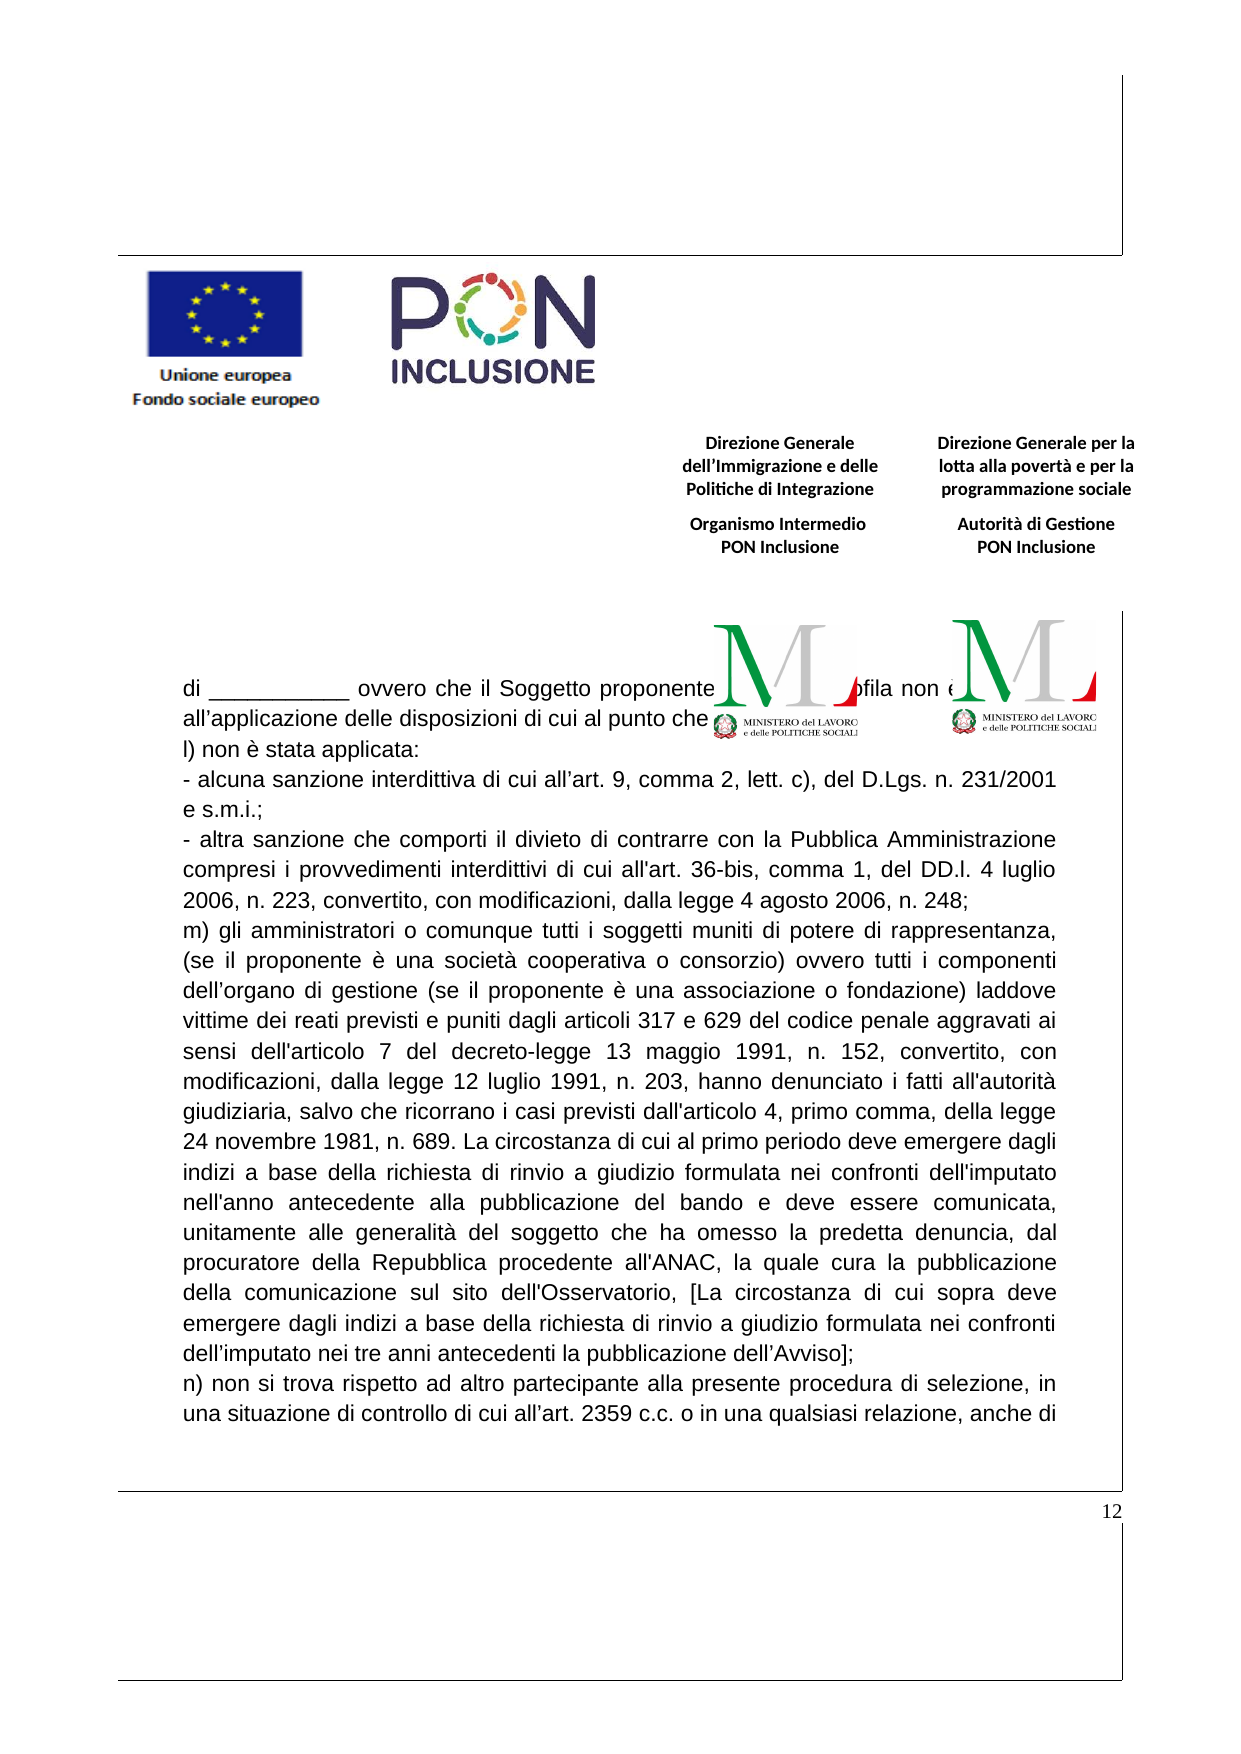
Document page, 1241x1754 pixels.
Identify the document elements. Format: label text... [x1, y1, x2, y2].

text n) non si trova rispetto ad altro partecipante alla presente procedura di selezione, in una situazione di controllo di cui all’art. 2359 c.c. o in una qualsiasi relazione, anche di fatto, se la situazione di controllo o la relazione comporti che le domande sono imputabili ad un unico centro decisionale, o che comunque l’eventuale situazione di controllo non ha inciso sulle modalità di presentazione della selezione (in tale caso occorre documentare le ragioni dell’ininfluenza); [118, 1305, 1122, 1491]
text l) non è stata applicata: [858, 671, 952, 701]
text l) non è stata applicata: [1097, 671, 1122, 701]
text - altra sanzione che comporti il divieto di contrarre con la Pubblica Amministrazione compresi i provvedimenti interdittivi di cui all'art. 36-bis, comma 1, del DD.l. 4 luglio 2006, n. 223, convertito, con modificazioni, dalla legge 4 agosto 2006, n. 248; [118, 762, 1122, 852]
text - alcuna sanzione interdittiva di cui all’art. 9, comma 2, lett. c), del D.Lgs. n. 231/2001 e s.m.i.; [118, 701, 1122, 762]
text l) non è stata applicata: [118, 671, 713, 701]
text k) è in regola con le norme che disciplinano il diritto al lavoro dei disabili e, in particolare, con le disposizioni di cui alla legge n. 68/1999 e s.m.i, e la relativa certificazione potrà essere richiesta al competente Ispettorato Territoriale del Lavoro di ___________ ovvero che il Soggetto proponente unico o Capofila non è soggetto all’applicazione delle disposizioni di cui al punto che precede; [118, 611, 1122, 671]
text m) gli amministratori o comunque tutti i soggetti muniti di potere di rappresentanza, (se il proponente è una società cooperativa o consorzio) ovvero tutti i componenti dell’organo di gestione (se il proponente è una associazione o fondazione) laddove vittime dei reati previsti e puniti dagli articoli 317 e 629 del codice penale aggravati ai sensi dell'articolo 7 del decreto-legge 13 maggio 1991, n. 152, convertito, con modificazioni, dalla legge 12 luglio 1991, n. 203, hanno denunciato i fatti all'autorità giudiziaria, salvo che ricorrano i casi previsti dall'articolo 4, primo comma, della legge 24 novembre 1981, n. 689. La circostanza di cui al primo periodo deve emergere dagli indizi a base della richiesta di rinvio a giudizio formulata nei confronti dell'imputato nell'anno antecedente alla pubblicazione del bando e deve essere comunicata, unitamente alle generalità del soggetto che ha omesso la predetta denuncia, dal procuratore della Repubblica procedente all'ANAC, la quale cura la pubblicazione della comunicazione sul sito dell'Osservatorio, [La circostanza di cui sopra deve emergere dagli indizi a base della richiesta di rinvio a giudizio formulata nei confronti dell’imputato nei tre anni antecedenti la pubblicazione dell’Avviso]; [118, 852, 1122, 1305]
